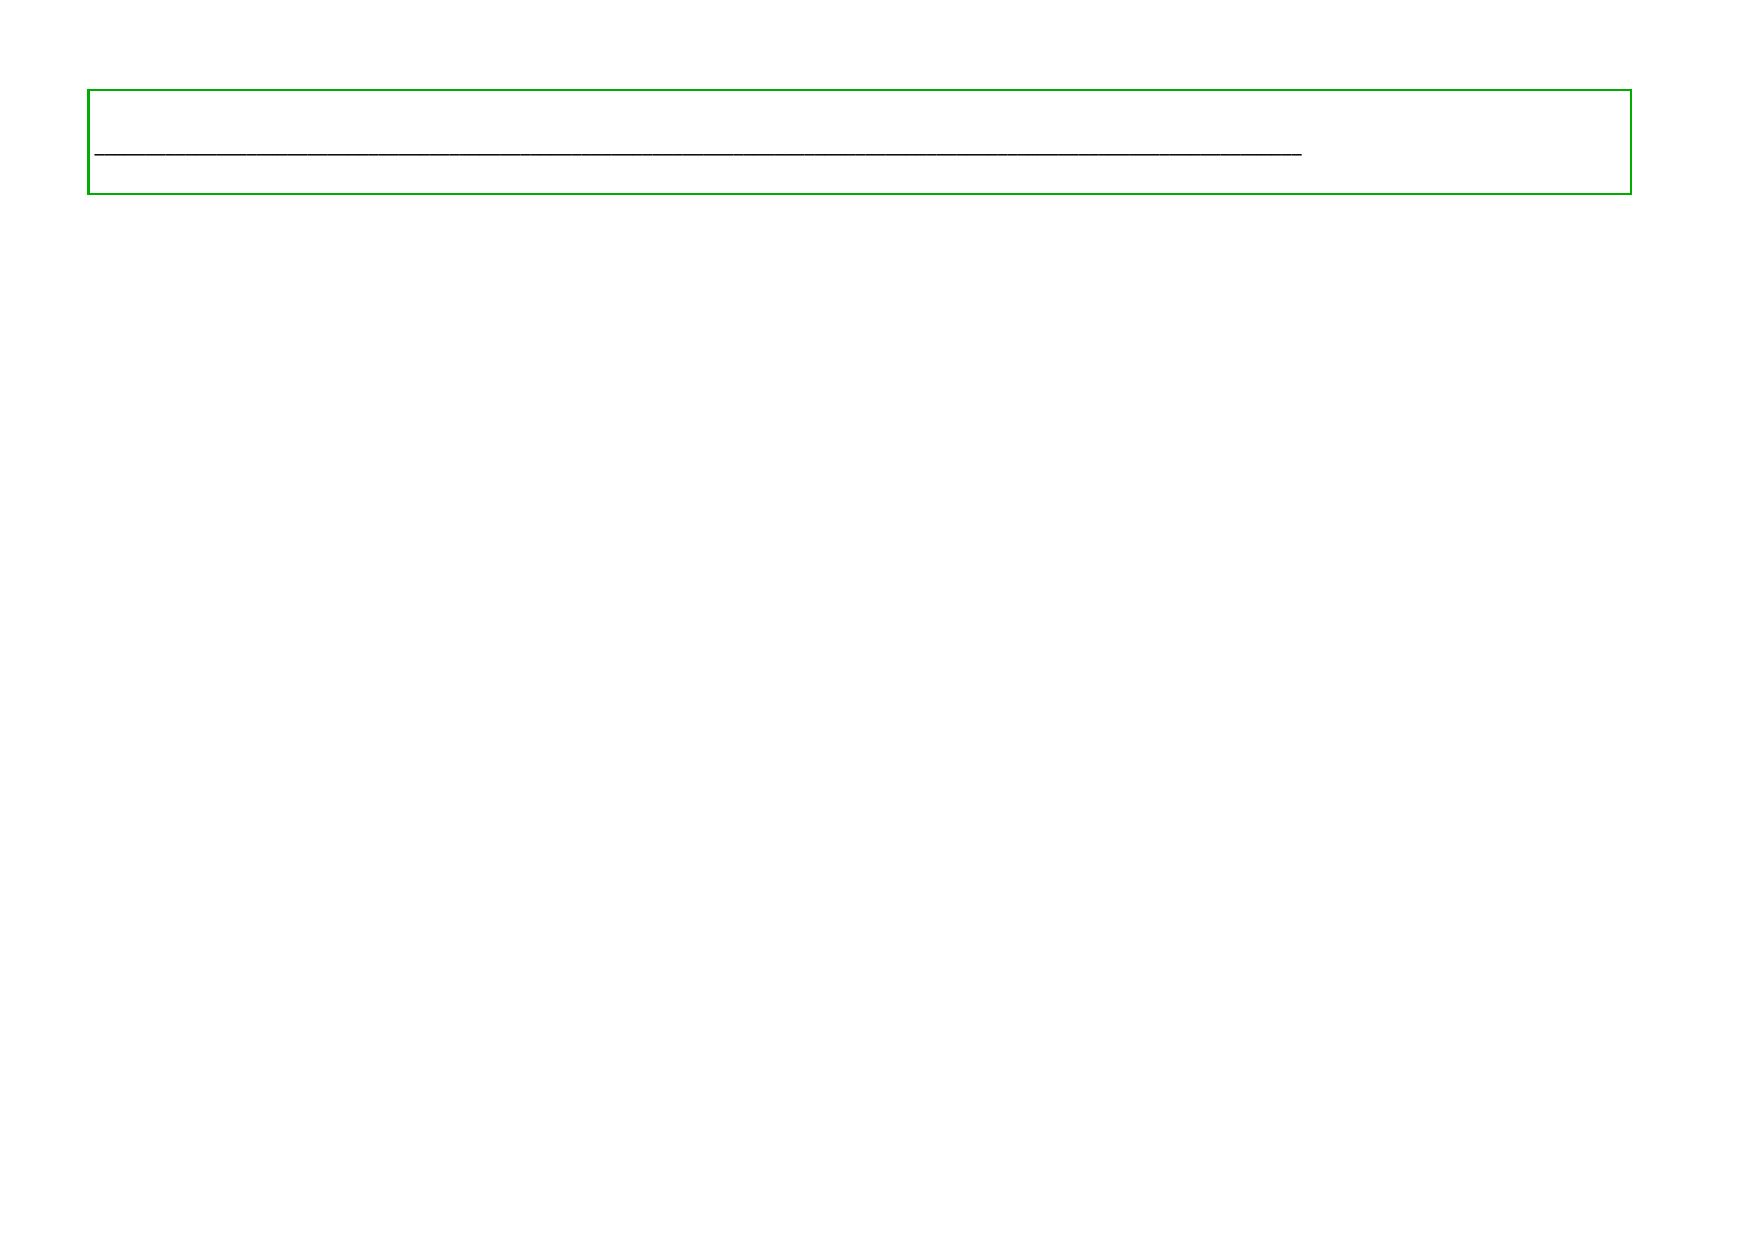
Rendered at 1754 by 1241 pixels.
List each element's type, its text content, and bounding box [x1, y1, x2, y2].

table_cell _______________________________________________________________________________________________________________________ [90, 91, 1630, 193]
